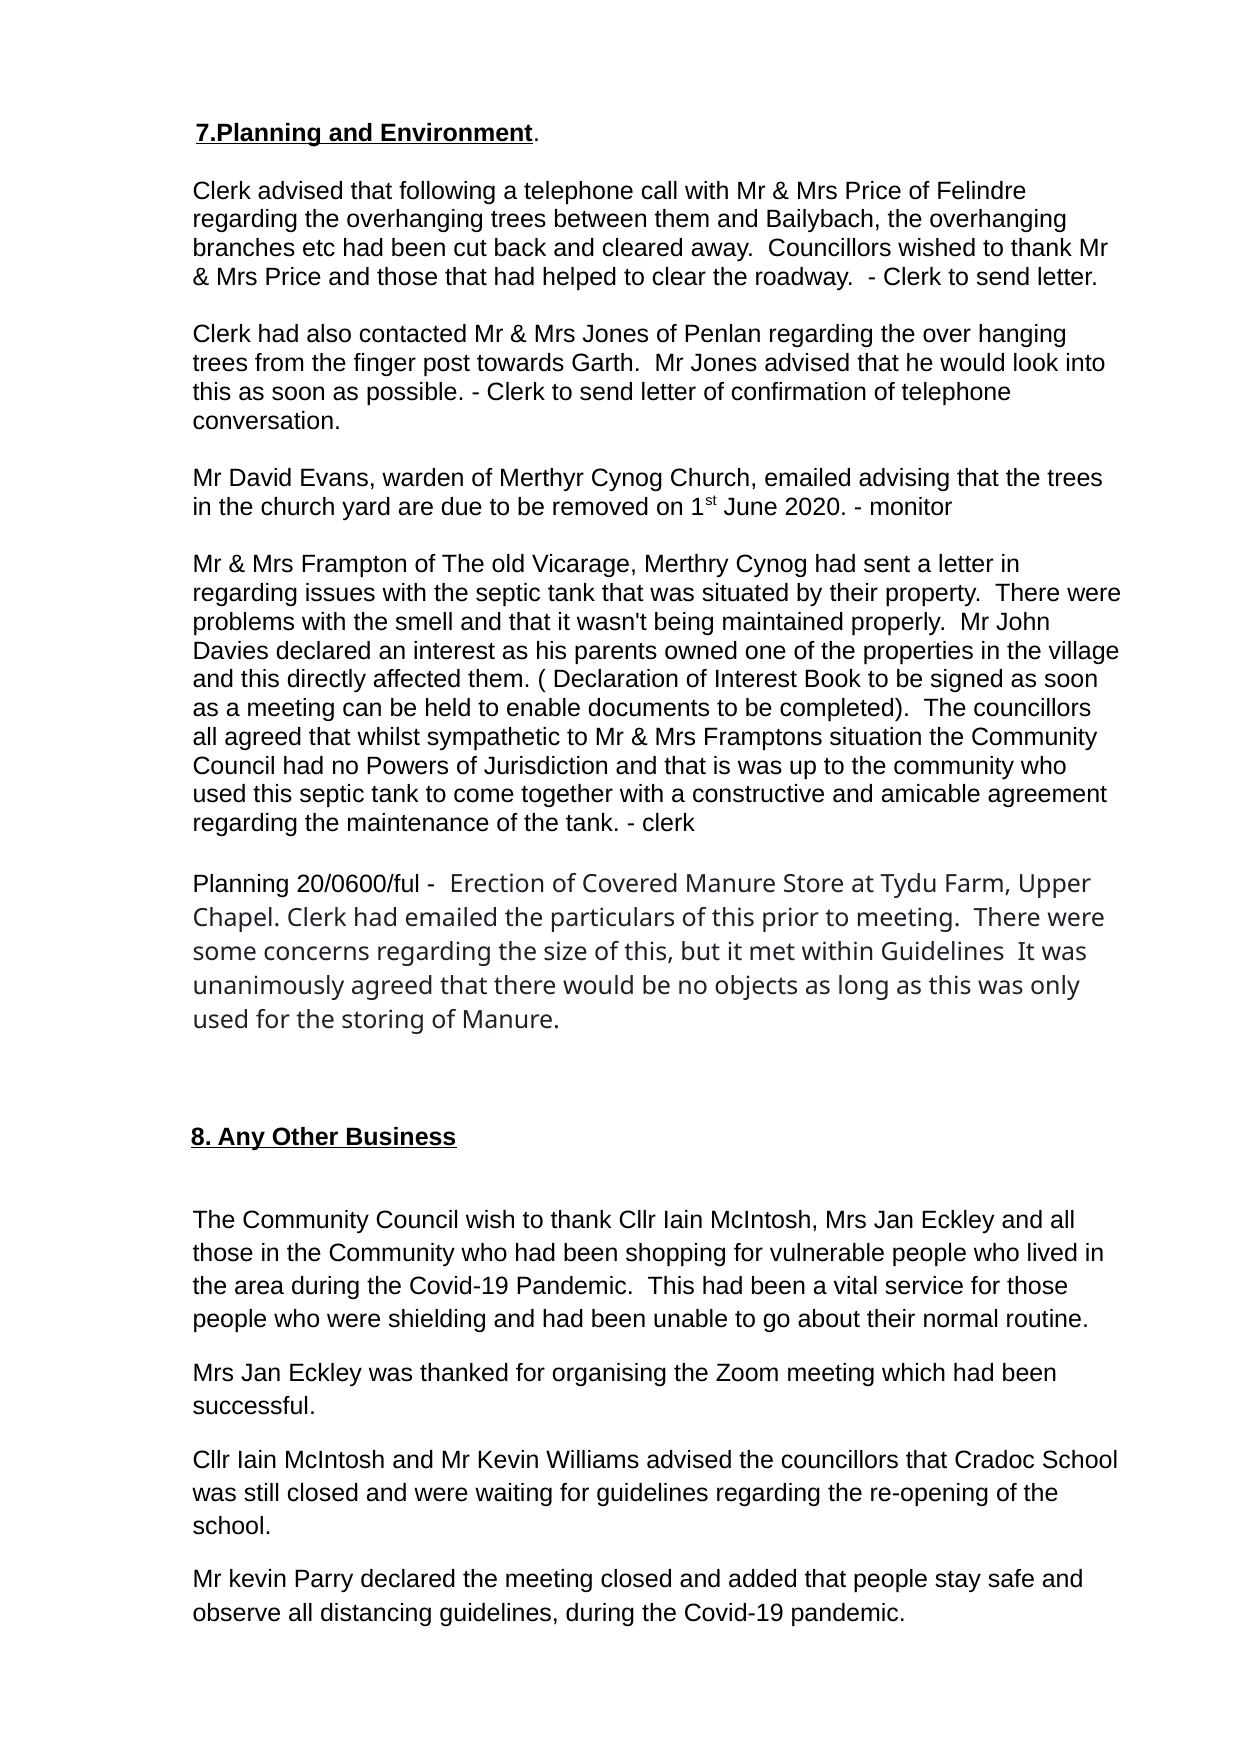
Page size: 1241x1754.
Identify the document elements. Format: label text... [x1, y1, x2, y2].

text 7.Planning and Environment. [195, 118, 1123, 147]
list The Community Council wish to thank Cllr Iain McIntosh, Mrs Jan Eckley and all those in the Community who had been shopping for vulnerable people who lived in the area during the Covid-19 Pandemic. This had been a vital service for those people who were shielding and had been unable to go about their normal routine. [192, 1205, 1123, 1333]
list Mrs Jan Eckley was thanked for organising the Zoom meeting which had been successful. [192, 1358, 1123, 1419]
list Cllr Iain McIntosh and Mr Kevin Williams advised the councillors that Cradoc School was still closed and were waiting for guidelines regarding the re-opening of the school. [192, 1444, 1123, 1539]
list Mr kevin Parry declared the meeting closed and added that people stay safe and observe all distancing guidelines, during the Covid-19 pandemic. [192, 1564, 1123, 1626]
text Clerk advised that following a telephone call with Mr & Mrs Price of Felindre regarding the overhanging trees between them and Bailybach, the overhanging branches etc had been cut back and cleared away. Councillors wished to thank Mr & Mrs Price and those that had helped to clear the roadway. - Clerk to send letter. [192, 176, 1123, 291]
list 8. Any Other Business [191, 1122, 1123, 1151]
text Mr & Mrs Frampton of The old Vicarage, Merthry Cynog had sent a letter in regarding issues with the septic tank that was situated by their property. There were problems with the smell and that it wasn't being maintained properly. Mr John Davies declared an interest as his parents owned one of the properties in the village and this directly affected them. ( Declaration of Interest Book to be signed as soon as a meeting can be held to enable documents to be completed). The councillors all agreed that whilst sympathetic to Mr & Mrs Framptons situation the Community Council had no Powers of Jurisdiction and that is was up to the community who used this septic tank to come together with a constructive and amicable agreement regarding the maintenance of the tank. - clerk [192, 549, 1123, 837]
text Mr David Evans, warden of Merthyr Cynog Church, emailed advising that the trees in the church yard are due to be removed on 1st June 2020. - monitor [192, 463, 1123, 521]
text Clerk had also contacted Mr & Mrs Jones of Penlan regarding the over hanging trees from the finger post towards Garth. Mr Jones advised that he would look into this as soon as possible. - Clerk to send letter of confirmation of telephone conversation. [192, 319, 1123, 434]
text Planning 20/0600/ful - Erection of Covered Manure Store at Tydu Farm, Upper Chapel. Clerk had emailed the particulars of this prior to meeting. There were some concerns regarding the size of this, but it met within Guidelines It was unanimously agreed that there would be no objects as long as this was only used for the storing of Manure. [192, 866, 1123, 1036]
